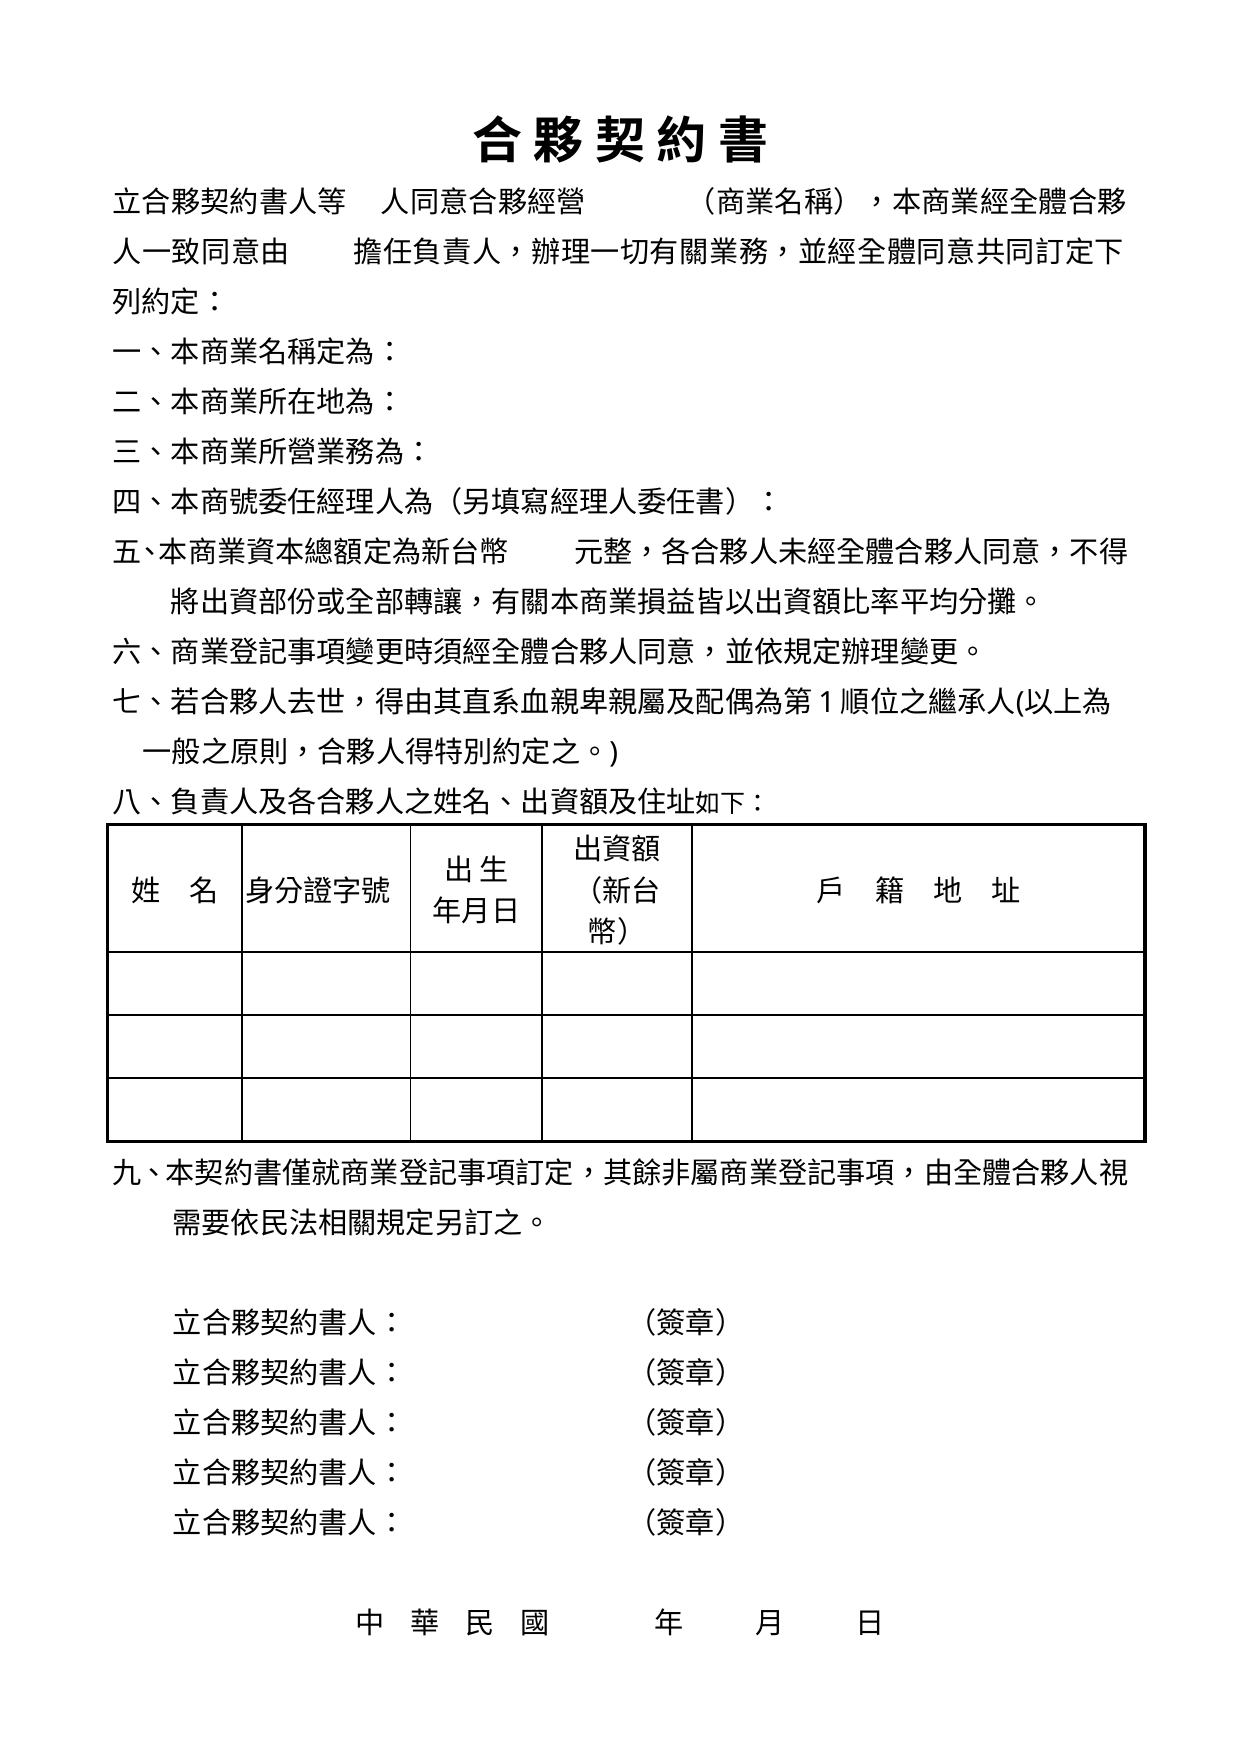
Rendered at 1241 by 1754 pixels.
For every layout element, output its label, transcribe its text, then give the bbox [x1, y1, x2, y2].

table_cell [543, 1079, 691, 1140]
text 四、本商號委任經理人為（另填寫經理人委任書）： [112, 473, 1128, 523]
table_cell [243, 1016, 410, 1077]
table_cell [693, 1016, 1143, 1077]
text 一、本商業名稱定為： [112, 323, 1128, 373]
table_cell [543, 1016, 691, 1077]
table_cell [109, 1079, 241, 1140]
text 立合夥契約書人： （簽章） [143, 1443, 1128, 1493]
text 中 華 民 國 年 月 日 [112, 1593, 1128, 1643]
table_header 身分證字號 [243, 826, 410, 951]
text 七、若合夥人去世，得由其直系血親卑親屬及配偶為第1順位之繼承人(以上為 [112, 673, 1128, 723]
table_cell [693, 1079, 1143, 1140]
table_header 姓 名 [109, 826, 241, 951]
table_header 出資額 （新台幣） [543, 826, 691, 951]
table_cell [543, 953, 691, 1014]
table_cell [693, 953, 1143, 1014]
text 立合夥契約書人： （簽章） [143, 1393, 1128, 1443]
text 五、本商業資本總額定為新台幣 元整，各合夥人未經全體合夥人同意，不得將出資部份或全部轉讓，有關本商業損益皆以出資額比率平均分攤。 [112, 523, 1128, 623]
text 二、本商業所在地為： [112, 373, 1128, 423]
text 立合夥契約書人： （簽章） [143, 1493, 1128, 1543]
text 立合夥契約書人： （簽章） [143, 1343, 1128, 1393]
text 八、負責人及各合夥人之姓名、出資額及住址如下： [112, 773, 1128, 823]
text 三、本商業所營業務為： [112, 423, 1128, 473]
text 一般之原則，合夥人得特別約定之。) [112, 723, 1128, 773]
table_header 戶 籍 地 址 [693, 826, 1143, 951]
text 立合夥契約書人： （簽章） [143, 1293, 1128, 1343]
table_cell [109, 953, 241, 1014]
table_header 出 生 年月日 [411, 826, 541, 951]
table_cell [109, 1016, 241, 1077]
table_cell [243, 953, 410, 1014]
table_cell [411, 1079, 541, 1140]
text 九、本契約書僅就商業登記事項訂定，其餘非屬商業登記事項，由全體合夥人視需要依民法相關規定另訂之。 [112, 1143, 1128, 1243]
text 合 夥 契 約 書 [112, 100, 1128, 173]
text 六、商業登記事項變更時須經全體合夥人同意，並依規定辦理變更。 [112, 623, 1128, 673]
table_cell [411, 953, 541, 1014]
text 立合夥契約書人等 人同意合夥經營 （商業名稱），本商業經全體合夥人一致同意由 擔任負責人，辦理一切有關業務，並經全體同意共同訂定下列約定： [112, 173, 1128, 323]
table_cell [243, 1079, 410, 1140]
table_cell [411, 1016, 541, 1077]
